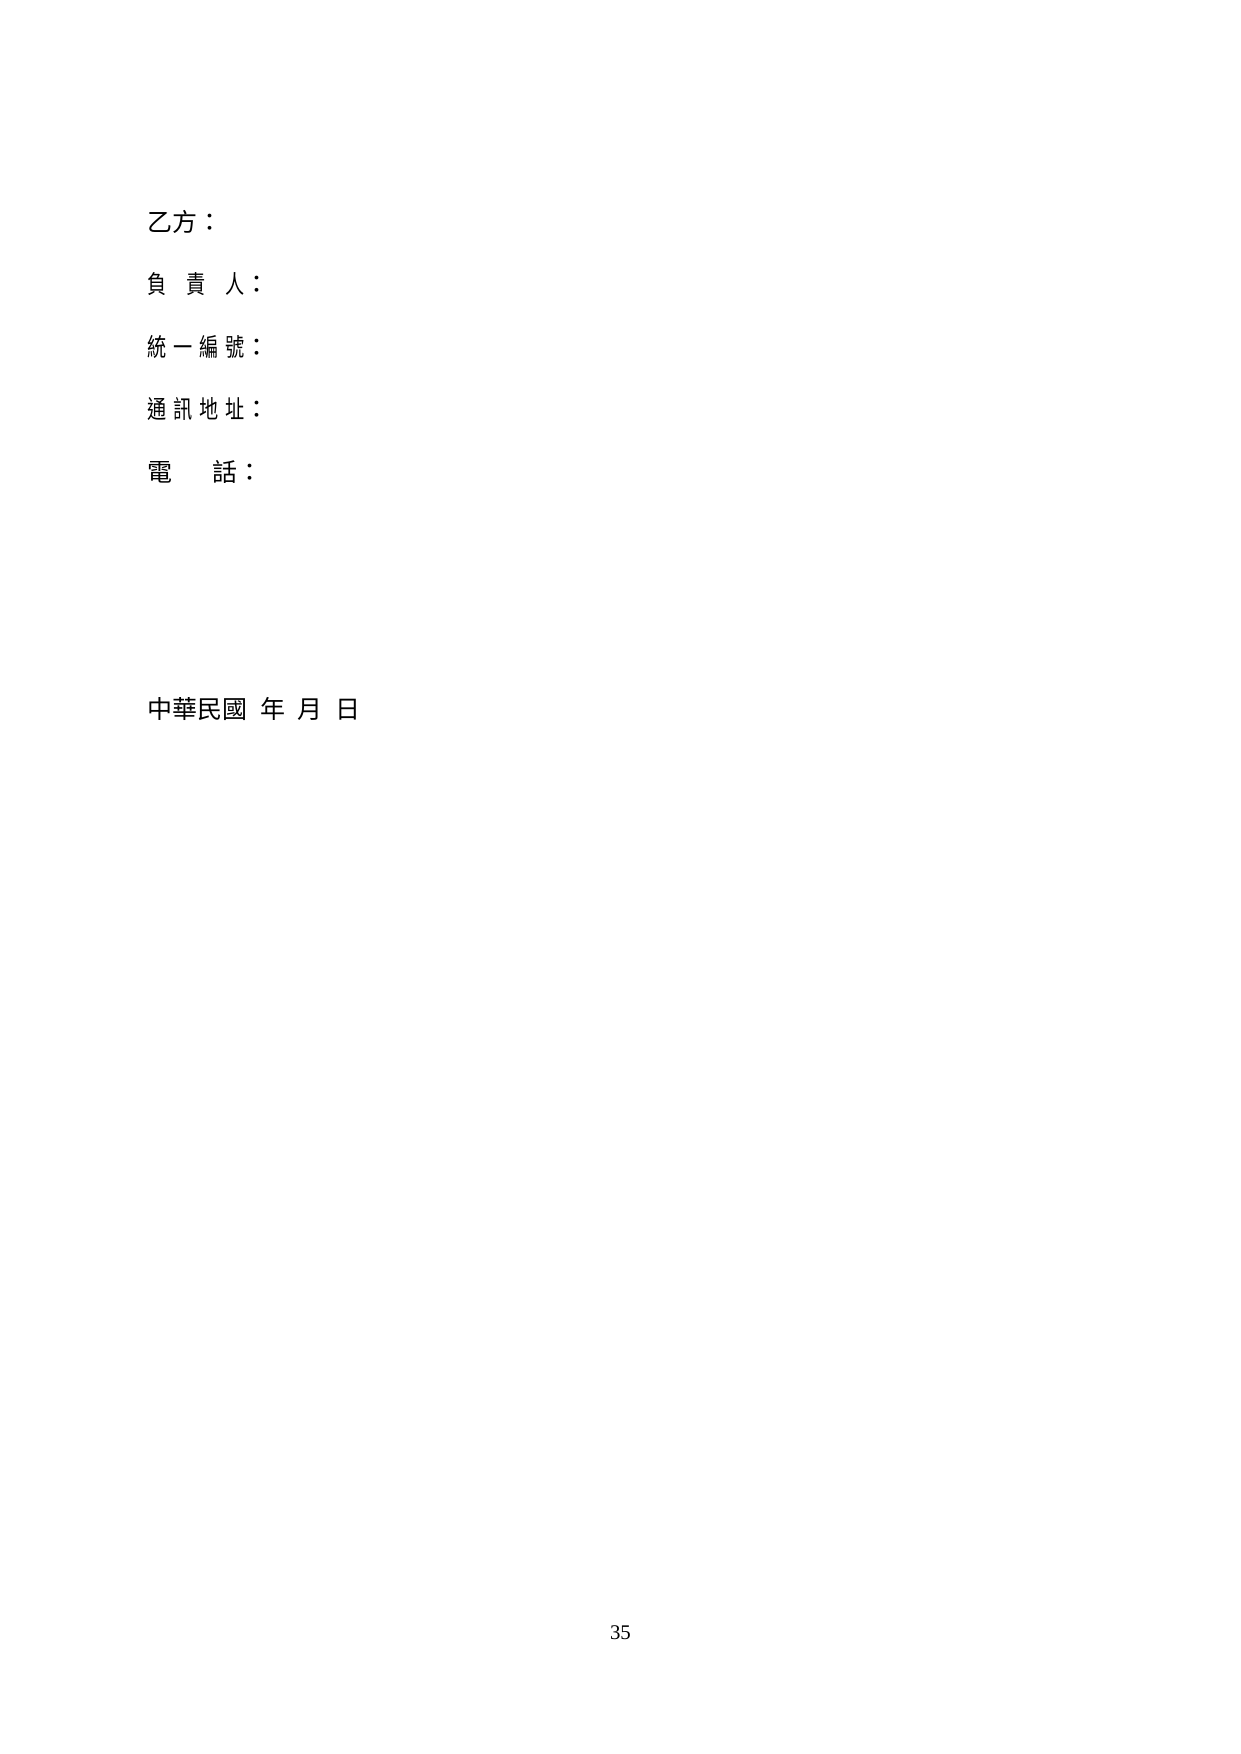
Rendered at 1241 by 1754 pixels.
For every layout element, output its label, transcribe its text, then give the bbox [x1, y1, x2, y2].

text 乙方： [148, 179, 1092, 241]
text 負 責 人： [148, 241, 1092, 304]
text 通訊地址： [148, 366, 1092, 429]
text 統一編號： [148, 304, 1092, 366]
text 中華民國 年 月 日 [148, 666, 1092, 729]
text 電 話： [148, 429, 1092, 491]
